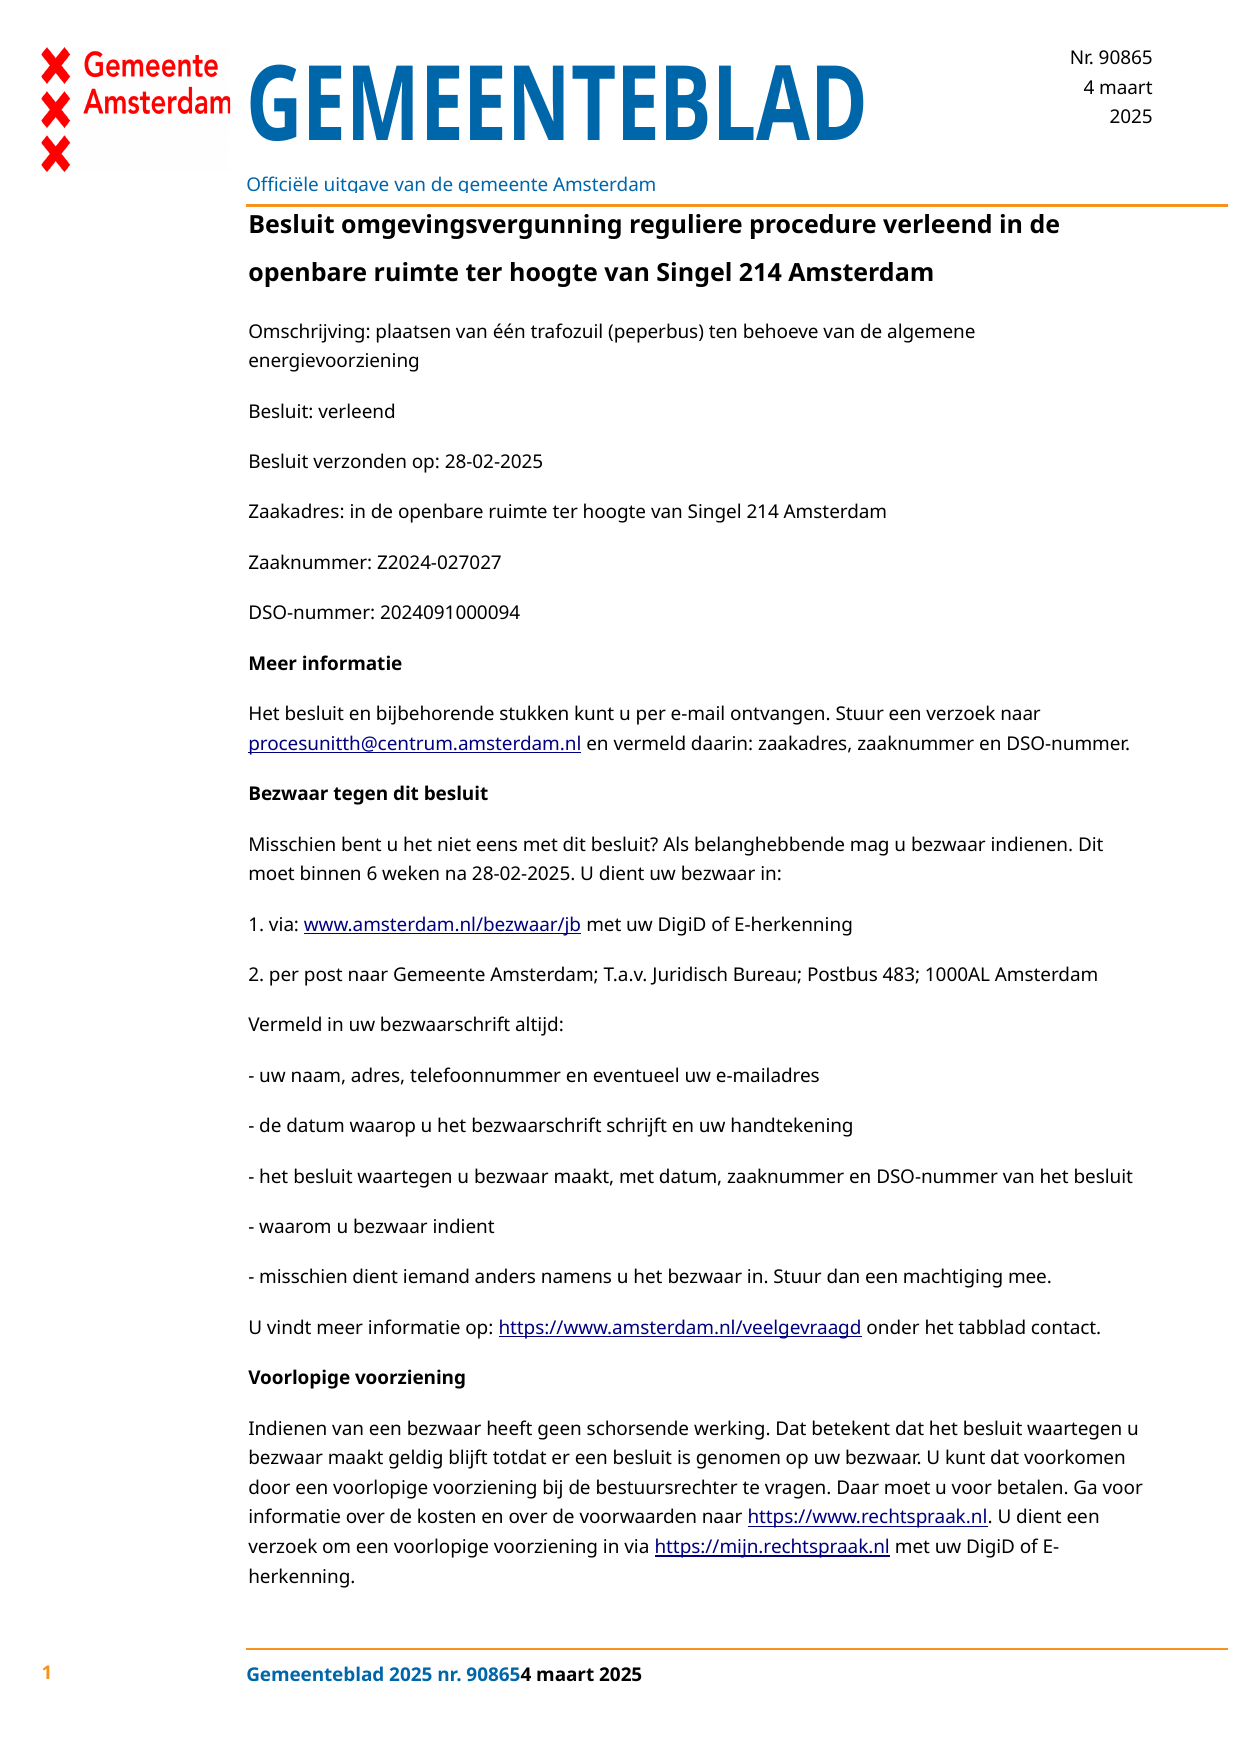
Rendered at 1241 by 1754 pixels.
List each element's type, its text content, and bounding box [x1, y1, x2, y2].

text DSO-nummer: 2024091000094 [248, 599, 1152, 625]
text - het besluit waartegen u bezwaar maakt, met datum, zaaknummer en DSO-nummer van het besluit [248, 1163, 1152, 1189]
text - waarom u bezwaar indient [248, 1213, 1152, 1239]
text 1. via: www.amsterdam.nl/bezwaar/jb met uw DigiD of E-herkenning [248, 911, 1152, 937]
text Besluit verzonden op: 28-02-2025 [248, 448, 1152, 474]
text - misschien dient iemand anders namens u het bezwaar in. Stuur dan een machtiging mee. [248, 1264, 1152, 1289]
text Zaaknummer: Z2024-027027 [248, 549, 1152, 575]
text Besluit omgevingsvergunning reguliere procedure verleend in de openbare ruimte ter hoogte van Singel 214 Amsterdam [248, 207, 1152, 288]
text Het besluit en bijbehorende stukken kunt u per e-mail ontvangen. Stuur een verzoek naar procesunitth@centrum.amsterdam.nl en vermeld daarin: zaakadres, zaaknummer en DSO-nummer. [248, 700, 1152, 756]
text Bezwaar tegen dit besluit [248, 780, 1152, 806]
picture [41, 47, 231, 172]
text Misschien bent u het niet eens met dit besluit? Als belanghebbende mag u bezwaar indienen. Dit moet binnen 6 weken na 28-02-2025. U dient uw bezwaar in: [248, 831, 1152, 886]
text Voorlopige voorziening [248, 1364, 1152, 1390]
text U vindt meer informatie op: https://www.amsterdam.nl/veelgevraagd onder het tabblad contact. [248, 1314, 1152, 1340]
text Vermeld in uw bezwaarschrift altijd: [248, 1012, 1152, 1037]
text - de datum waarop u het bezwaarschrift schrijft en uw handtekening [248, 1112, 1152, 1138]
text Meer informatie [248, 650, 1152, 676]
text 2. per post naar Gemeente Amsterdam; T.a.v. Juridisch Bureau; Postbus 483; 1000AL Amsterdam [248, 961, 1152, 987]
text - uw naam, adres, telefoonnummer en eventueel uw e-mailadres [248, 1062, 1152, 1088]
text Besluit: verleend [248, 398, 1152, 424]
text Zaakadres: in de openbare ruimte ter hoogte van Singel 214 Amsterdam [248, 499, 1152, 524]
text Omschrijving: plaatsen van één trafozuil (peperbus) ten behoeve van de algemene energievoorziening [248, 318, 1152, 373]
text Indienen van een bezwaar heeft geen schorsende werking. Dat betekent dat het besluit waartegen u bezwaar maakt geldig blijft totdat er een besluit is genomen op uw bezwaar. U kunt dat voorkomen door een voorlopige voorziening bij de bestuursrechter te vragen. Daar moet u voor betalen. Ga voor informatie over de kosten en over de voorwaarden naar https://www.rechtspraak.nl. U dient een verzoek om een voorlopige voorziening in via https://mijn.rechtspraak.nl met uw DigiD of E-herkenning. [248, 1415, 1152, 1589]
